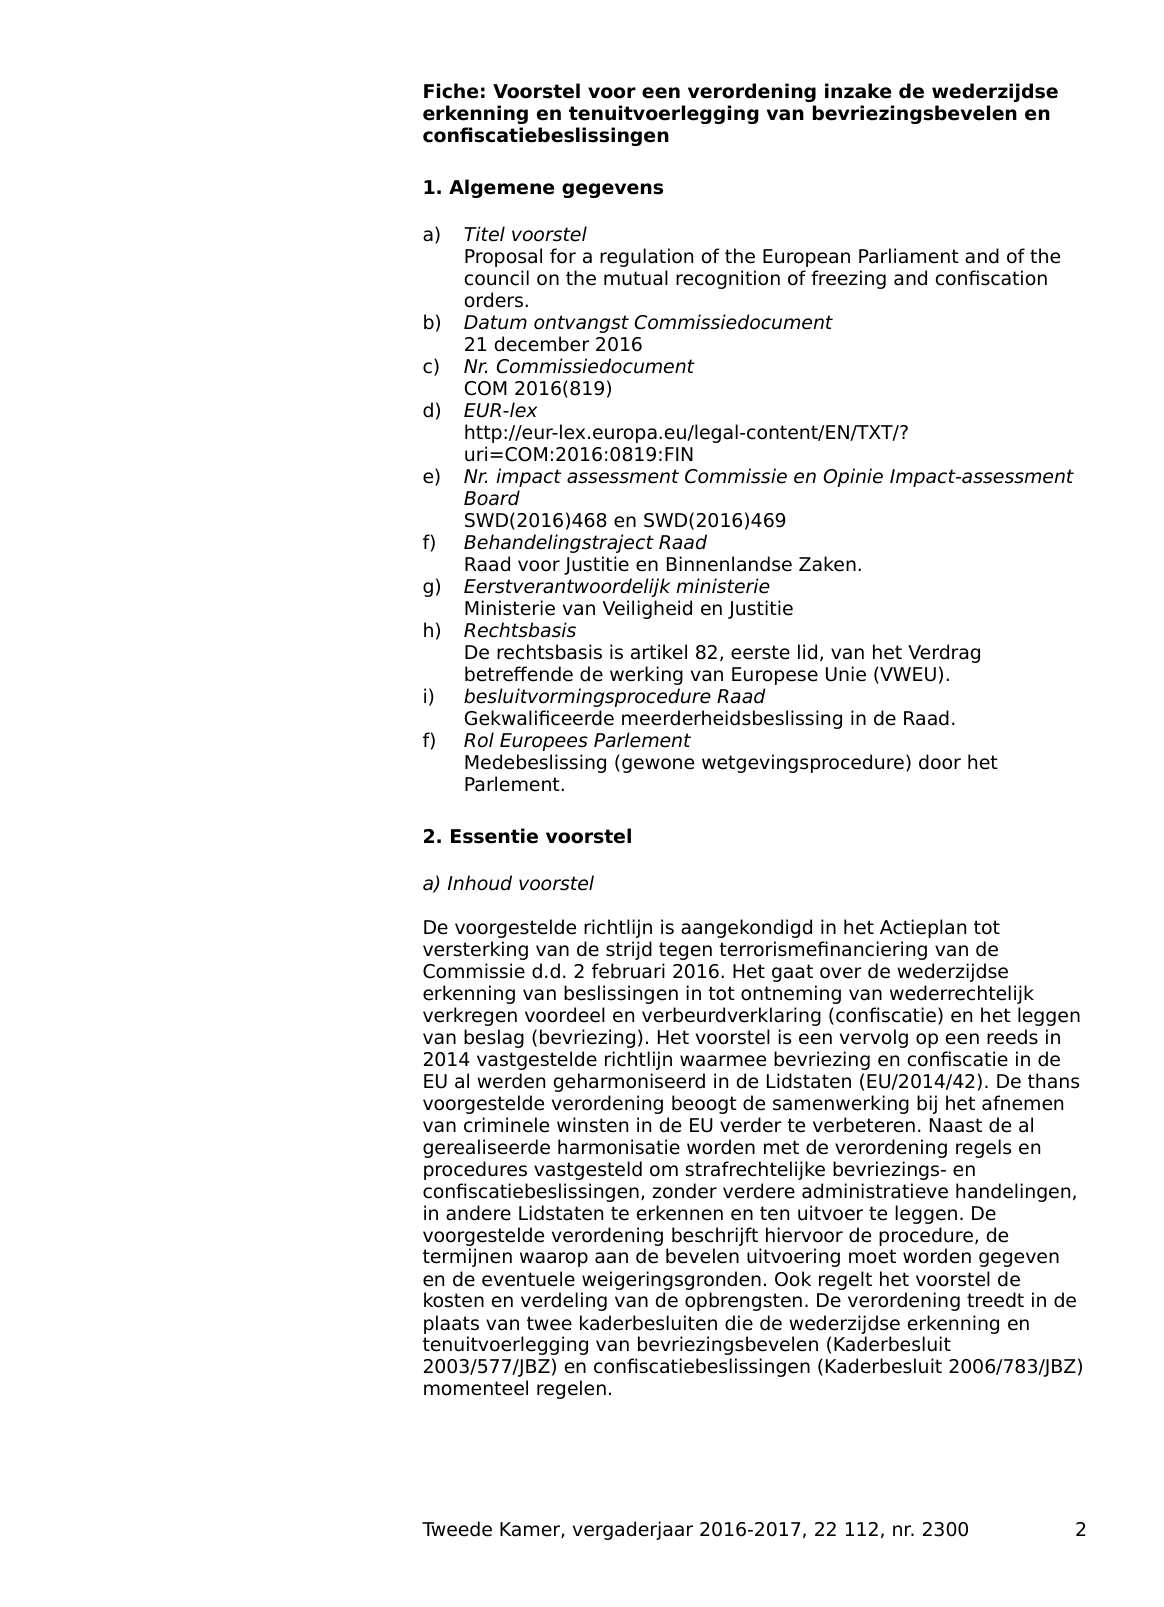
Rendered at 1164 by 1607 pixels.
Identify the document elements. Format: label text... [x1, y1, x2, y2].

text COM 2016(819) [464, 378, 1087, 400]
text f) Rol Europees Parlement [422, 730, 1087, 752]
subtitle 2. Essentie voorstel [422, 826, 1087, 848]
text h) Rechtsbasis [422, 620, 1087, 642]
text De rechtsbasis is artikel 82, eerste lid, van het Verdrag betreffende de werking van Europese Unie (VWEU). [464, 642, 1087, 686]
text Medebeslissing (gewone wetgevingsprocedure) door het Parlement. [464, 752, 1087, 796]
text g) Eerstverantwoordelijk ministerie [422, 576, 1087, 598]
text i) besluitvormingsprocedure Raad [422, 686, 1087, 708]
text Raad voor Justitie en Binnenlandse Zaken. [464, 554, 1087, 576]
subtitle 1. Algemene gegevens [422, 177, 1087, 199]
text Proposal for a regulation of the European Parliament and of the council on the mutual recognition of freezing and confiscation orders. [464, 246, 1087, 312]
text Gekwalificeerde meerderheidsbeslissing in de Raad. [464, 708, 1087, 730]
text b) Datum ontvangst Commissiedocument [422, 312, 1087, 334]
text 21 december 2016 [464, 334, 1087, 356]
subtitle a) Inhoud voorstel [422, 873, 1087, 894]
text Ministerie van Veiligheid en Justitie [464, 598, 1087, 620]
text e) Nr. impact assessment Commissie en Opinie Impact-assessment Board [422, 466, 1087, 510]
text c) Nr. Commissiedocument [422, 356, 1087, 378]
text d) EUR-lex [422, 400, 1087, 422]
text f) Behandelingstraject Raad [422, 532, 1087, 554]
text http://eur-lex.europa.eu/legal-content/EN/TXT/?uri=COM:2016:0819:FIN [464, 422, 1087, 466]
text SWD(2016)468 en SWD(2016)469 [464, 510, 1087, 532]
text De voorgestelde richtlijn is aangekondigd in het Actieplan tot versterking van de strijd tegen terrorismefinanciering van de Commissie d.d. 2 februari 2016. Het gaat over de wederzijdse erkenning van beslissingen in tot ontneming van wederrechtelijk verkregen voordeel en verbeurdverklaring (confiscatie) en het leggen van beslag (bevriezing). Het voorstel is een vervolg op een reeds in 2014 vastgestelde richtlijn waarmee bevriezing en confiscatie in de EU al werden geharmoniseerd in de Lidstaten (EU/2014/42). De thans voorgestelde verordening beoogt de samenwerking bij het afnemen van criminele winsten in de EU verder te verbeteren. Naast de al gerealiseerde harmonisatie worden met de verordening regels en procedures vastgesteld om strafrechtelijke bevriezings- en confiscatiebeslissingen, zonder verdere administratieve handelingen, in andere Lidstaten te erkennen en ten uitvoer te leggen. De voorgestelde verordening beschrijft hiervoor de procedure, de termijnen waarop aan de bevelen uitvoering moet worden gegeven en de eventuele weigeringsgronden. Ook regelt het voorstel de kosten en verdeling van de opbrengsten. De verordening treedt in de plaats van twee kaderbesluiten die de wederzijdse erkenning en tenuitvoerlegging van bevriezingsbevelen (Kaderbesluit 2003/577/JBZ) en confiscatiebeslissingen (Kaderbesluit 2006/783/JBZ) momenteel regelen. [422, 917, 1087, 1400]
text a) Titel voorstel [422, 224, 1087, 246]
subtitle Fiche: Voorstel voor een verordening inzake de wederzijdse erkenning en tenuitvoerlegging van bevriezingsbevelen en confiscatiebeslissingen [422, 81, 1087, 147]
